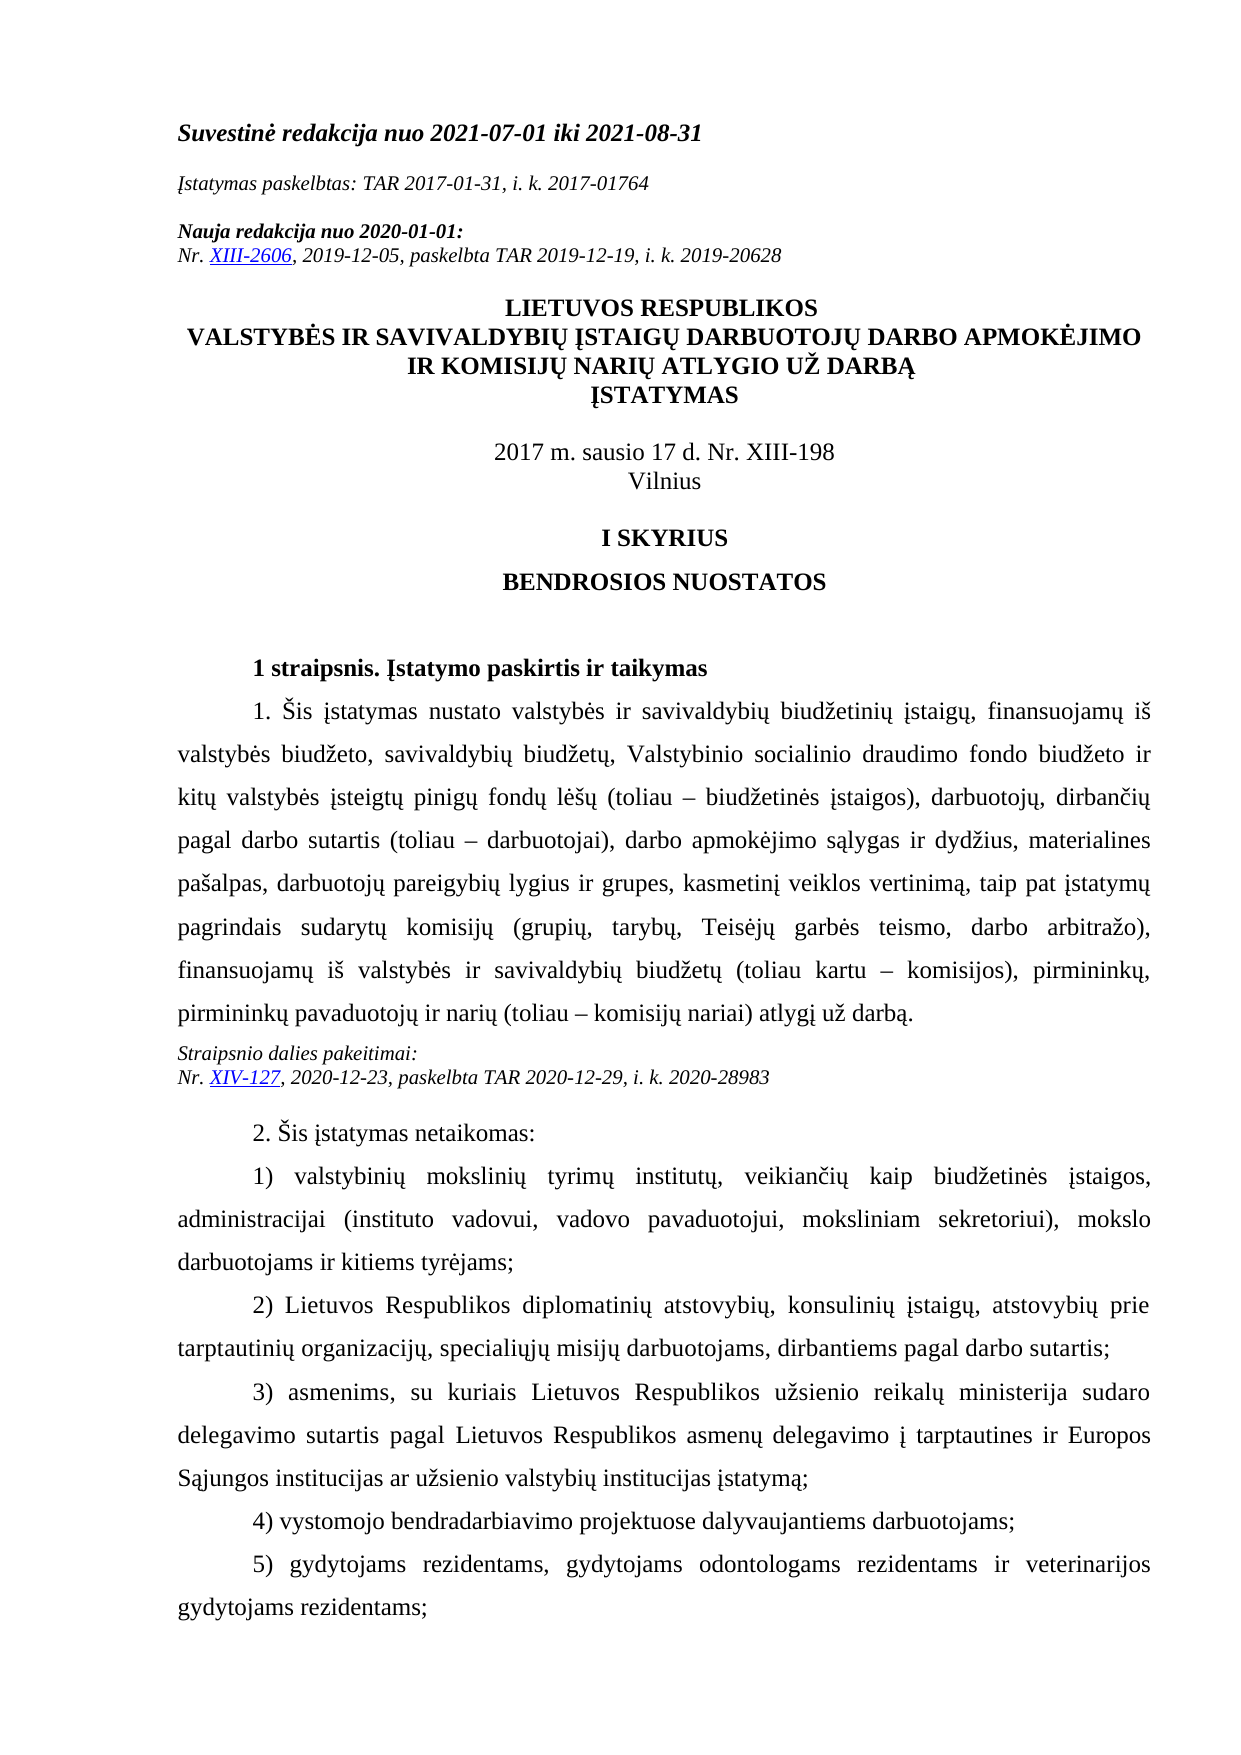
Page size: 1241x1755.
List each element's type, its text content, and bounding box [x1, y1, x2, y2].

text Vilnius [177, 466, 1152, 495]
text Suvestinė redakcija nuo 2021-07-01 iki 2021-08-31 [177, 118, 1152, 147]
text Nr. XIII-2606, 2019-12-05, paskelbta TAR 2019-12-19, i. k. 2019-20628 [177, 243, 1152, 267]
text 1. Šis įstatymas nustato valstybės ir savivaldybių biudžetinių įstaigų, finansuojamų iš valstybės biudžeto, savivaldybių biudžetų, Valstybinio socialinio draudimo fondo biudžeto ir kitų valstybės įsteigtų pinigų fondų lėšų (toliau – biudžetinės įstaigos), darbuotojų, dirbančių pagal darbo sutartis (toliau – darbuotojai), darbo apmokėjimo sąlygas ir dydžius, materialines pašalpas, darbuotojų pareigybių lygius ir grupes, kasmetinį veiklos vertinimą, taip pat įstatymų pagrindais sudarytų komisijų (grupių, tarybų, Teisėjų garbės teismo, darbo arbitražo), finansuojamų iš valstybės ir savivaldybių biudžetų (toliau kartu – komisijos), pirmininkų, pirmininkų pavaduotojų ir narių (toliau – komisijų nariai) atlygį už darbą. [177, 696, 1152, 1027]
text 2) Lietuvos Respublikos diplomatinių atstovybių, konsulinių įstaigų, atstovybių prie tarptautinių organizacijų, specialiųjų misijų darbuotojams, dirbantiems pagal darbo sutartis; [177, 1290, 1152, 1362]
text Nauja redakcija nuo 2020-01-01: [177, 219, 1152, 243]
text VALSTYBĖS IR SAVIVALDYBIŲ ĮSTAIGŲ DARBUOTOJŲ DARBO APMOKĖJIMO IR KOMISIJŲ NARIŲ atlygio už darbą [177, 322, 1152, 380]
text Įstatymas paskelbtas: TAR 2017-01-31, i. k. 2017-01764 [177, 171, 1152, 195]
text 3) asmenims, su kuriais Lietuvos Respublikos užsienio reikalų ministerija sudaro delegavimo sutartis pagal Lietuvos Respublikos asmenų delegavimo į tarptautines ir Europos Sąjungos institucijas ar užsienio valstybių institucijas įstatymą; [177, 1377, 1152, 1492]
text 2. Šis įstatymas netaikomas: [177, 1118, 1152, 1147]
text Straipsnio dalies pakeitimai: [177, 1041, 1152, 1065]
text 4) vystomojo bendradarbiavimo projektuose dalyvaujantiems darbuotojams; [177, 1506, 1152, 1535]
text 1 straipsnis. Įstatymo paskirtis ir taikymas [177, 653, 1152, 682]
text I SKYRIUS [177, 523, 1152, 552]
text Nr. XIV-127, 2020-12-23, paskelbta TAR 2020-12-29, i. k. 2020-28983 [177, 1065, 1152, 1089]
text 2017 m. sausio 17 d. Nr. XIII-198 [177, 437, 1152, 466]
text 5) gydytojams rezidentams, gydytojams odontologams rezidentams ir veterinarijos gydytojams rezidentams; [177, 1549, 1152, 1621]
text LIETUVOS RESPUBLIKOS [177, 293, 1152, 322]
text BENDROSIOS NUOSTATOS [177, 567, 1152, 595]
text ĮSTATYMAS [177, 380, 1152, 408]
text 1) valstybinių mokslinių tyrimų institutų, veikiančių kaip biudžetinės įstaigos, administracijai (instituto vadovui, vadovo pavaduotojui, moksliniam sekretoriui), mokslo darbuotojams ir kitiems tyrėjams; [177, 1161, 1152, 1276]
